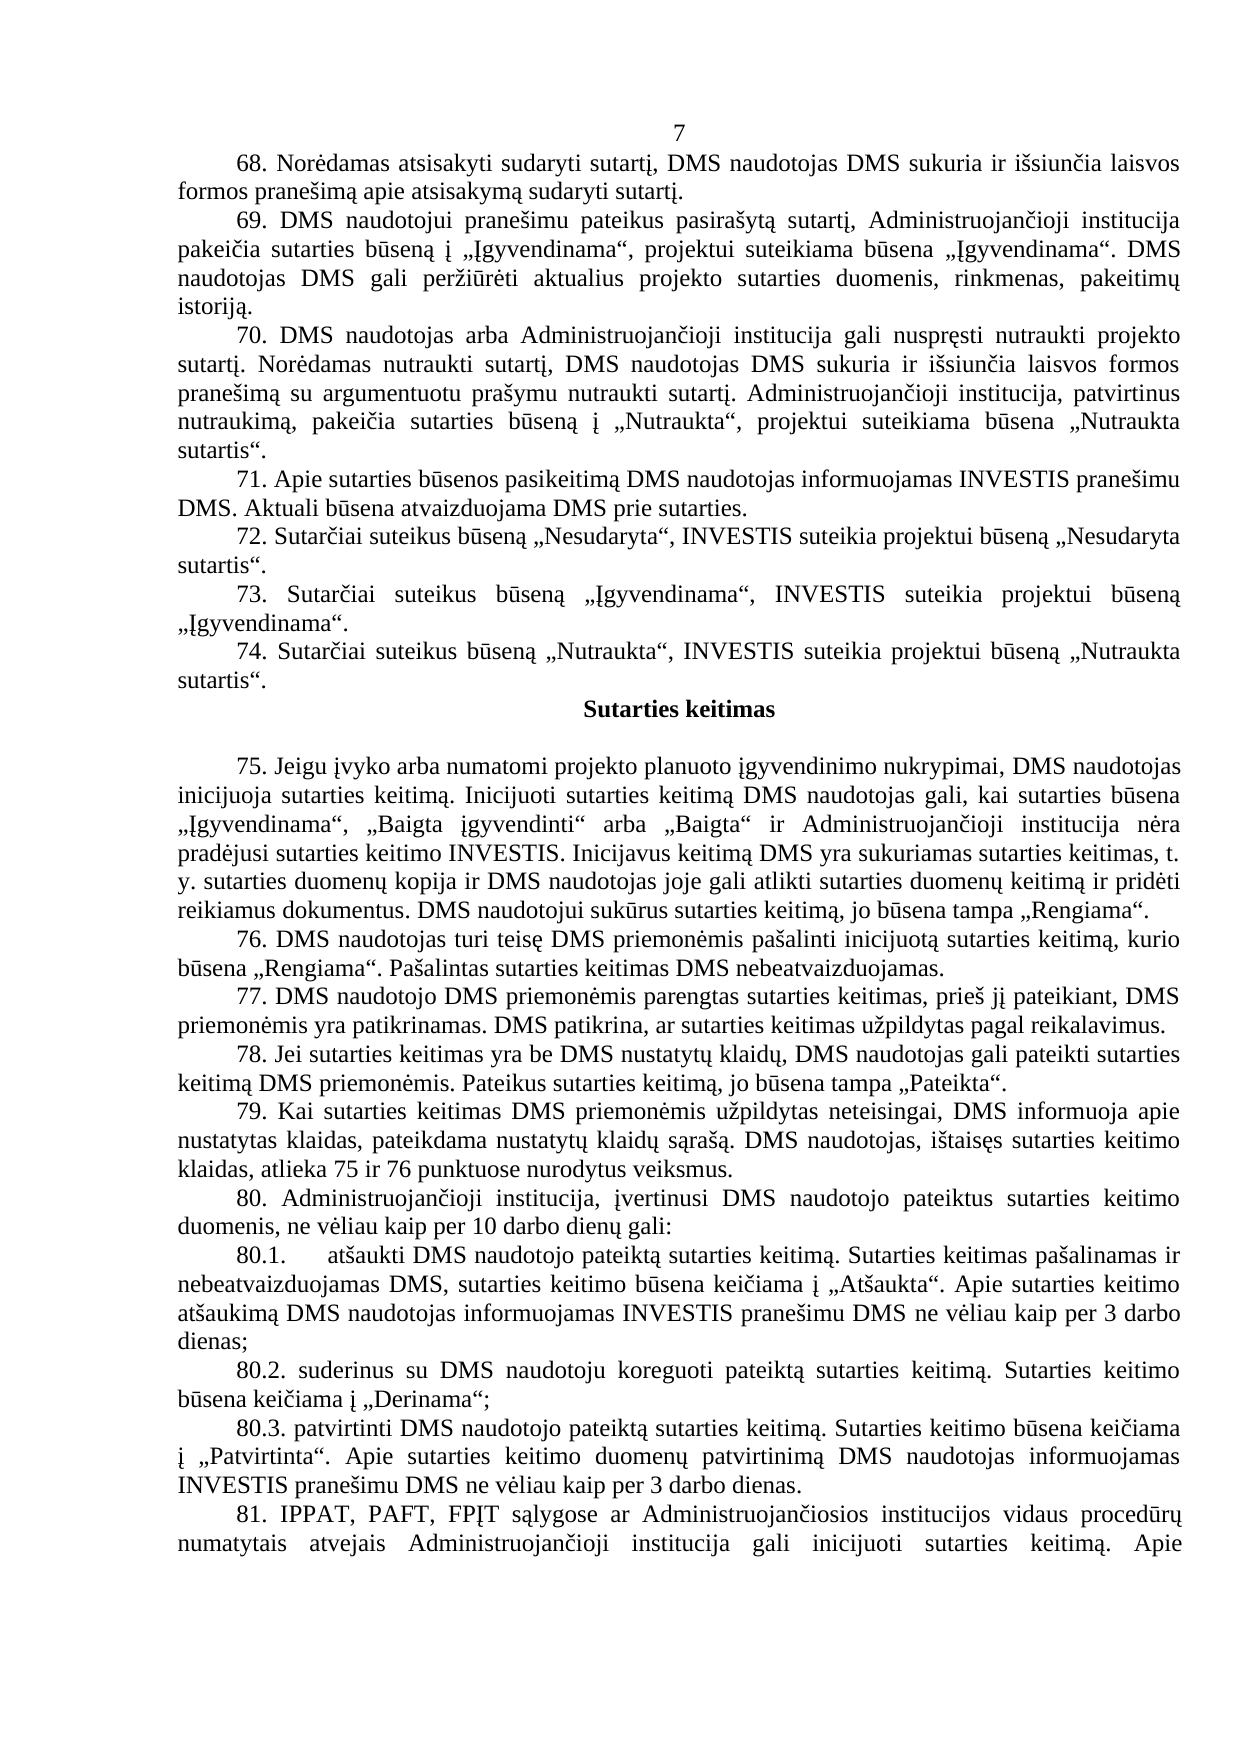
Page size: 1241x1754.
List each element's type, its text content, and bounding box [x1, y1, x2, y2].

text 80.1. atšaukti DMS naudotojo pateiktą sutarties keitimą. Sutarties keitimas pašalinamas ir nebeatvaizduojamas DMS, sutarties keitimo būsena keičiama į „Atšaukta“. Apie sutarties keitimo atšaukimą DMS naudotojas informuojamas INVESTIS pranešimu DMS ne vėliau kaip per 3 darbo dienas; [177, 1240, 1181, 1355]
text 77. DMS naudotojo DMS priemonėmis parengtas sutarties keitimas, prieš jį pateikiant, DMS priemonėmis yra patikrinamas. DMS patikrina, ar sutarties keitimas užpildytas pagal reikalavimus. [177, 981, 1181, 1039]
text 80.3. patvirtinti DMS naudotojo pateiktą sutarties keitimą. Sutarties keitimo būsena keičiama į „Patvirtinta“. Apie sutarties keitimo duomenų patvirtinimą DMS naudotojas informuojamas INVESTIS pranešimu DMS ne vėliau kaip per 3 darbo dienas. [177, 1413, 1181, 1499]
text 79. Kai sutarties keitimas DMS priemonėmis užpildytas neteisingai, DMS informuoja apie nustatytas klaidas, pateikdama nustatytų klaidų sąrašą. DMS naudotojas, ištaisęs sutarties keitimo klaidas, atlieka 75 ir 76 punktuose nurodytus veiksmus. [177, 1096, 1181, 1183]
text 80.2. suderinus su DMS naudotoju koreguoti pateiktą sutarties keitimą. Sutarties keitimo būsena keičiama į „Derinama“; [177, 1355, 1181, 1413]
text 74. Sutarčiai suteikus būseną „Nutraukta“, INVESTIS suteikia projektui būseną „Nutraukta sutartis“. [177, 636, 1181, 694]
text 76. DMS naudotojas turi teisę DMS priemonėmis pašalinti inicijuotą sutarties keitimą, kurio būsena „Rengiama“. Pašalintas sutarties keitimas DMS nebeatvaizduojamas. [177, 924, 1181, 981]
text 69. DMS naudotojui pranešimu pateikus pasirašytą sutartį, Administruojančioji institucija pakeičia sutarties būseną į „Įgyvendinama“, projektui suteikiama būsena „Įgyvendinama“. DMS naudotojas DMS gali peržiūrėti aktualius projekto sutarties duomenis, rinkmenas, pakeitimų istoriją. [177, 205, 1181, 320]
text 71. Apie sutarties būsenos pasikeitimą DMS naudotojas informuojamas INVESTIS pranešimu DMS. Aktuali būsena atvaizduojama DMS prie sutarties. [177, 464, 1181, 521]
text 73. Sutarčiai suteikus būseną „Įgyvendinama“, INVESTIS suteikia projektui būseną „Įgyvendinama“. [177, 579, 1181, 636]
text 80. Administruojančioji institucija, įvertinusi DMS naudotojo pateiktus sutarties keitimo duomenis, ne vėliau kaip per 10 darbo dienų gali: [177, 1183, 1181, 1240]
subtitle Sutarties keitimas [177, 694, 1181, 723]
text 68. Norėdamas atsisakyti sudaryti sutartį, DMS naudotojas DMS sukuria ir išsiunčia laisvos formos pranešimą apie atsisakymą sudaryti sutartį. [177, 148, 1181, 205]
text 78. Jei sutarties keitimas yra be DMS nustatytų klaidų, DMS naudotojas gali pateikti sutarties keitimą DMS priemonėmis. Pateikus sutarties keitimą, jo būsena tampa „Pateikta“. [177, 1039, 1181, 1096]
text 72. Sutarčiai suteikus būseną „Nesudaryta“, INVESTIS suteikia projektui būseną „Nesudaryta sutartis“. [177, 521, 1181, 579]
text 75. Jeigu įvyko arba numatomi projekto planuoto įgyvendinimo nukrypimai, DMS naudotojas inicijuoja sutarties keitimą. Inicijuoti sutarties keitimą DMS naudotojas gali, kai sutarties būsena „Įgyvendinama“, „Baigta įgyvendinti“ arba „Baigta“ ir Administruojančioji institucija nėra pradėjusi sutarties keitimo INVESTIS. Inicijavus keitimą DMS yra sukuriamas sutarties keitimas, t. y. sutarties duomenų kopija ir DMS naudotojas joje gali atlikti sutarties duomenų keitimą ir pridėti reikiamus dokumentus. DMS naudotojui sukūrus sutarties keitimą, jo būsena tampa „Rengiama“. [177, 751, 1181, 924]
text 70. DMS naudotojas arba Administruojančioji institucija gali nuspręsti nutraukti projekto sutartį. Norėdamas nutraukti sutartį, DMS naudotojas DMS sukuria ir išsiunčia laisvos formos pranešimą su argumentuotu prašymu nutraukti sutartį. Administruojančioji institucija, patvirtinus nutraukimą, pakeičia sutarties būseną į „Nutraukta“, projektui suteikiama būsena „Nutraukta sutartis“. [177, 320, 1181, 464]
text 81. IPPAT, PAFT, FPĮT sąlygose ar Administruojančiosios institucijos vidaus procedūrų numatytais atvejais Administruojančioji institucija gali inicijuoti sutarties keitimą. Apie [177, 1499, 1183, 1556]
